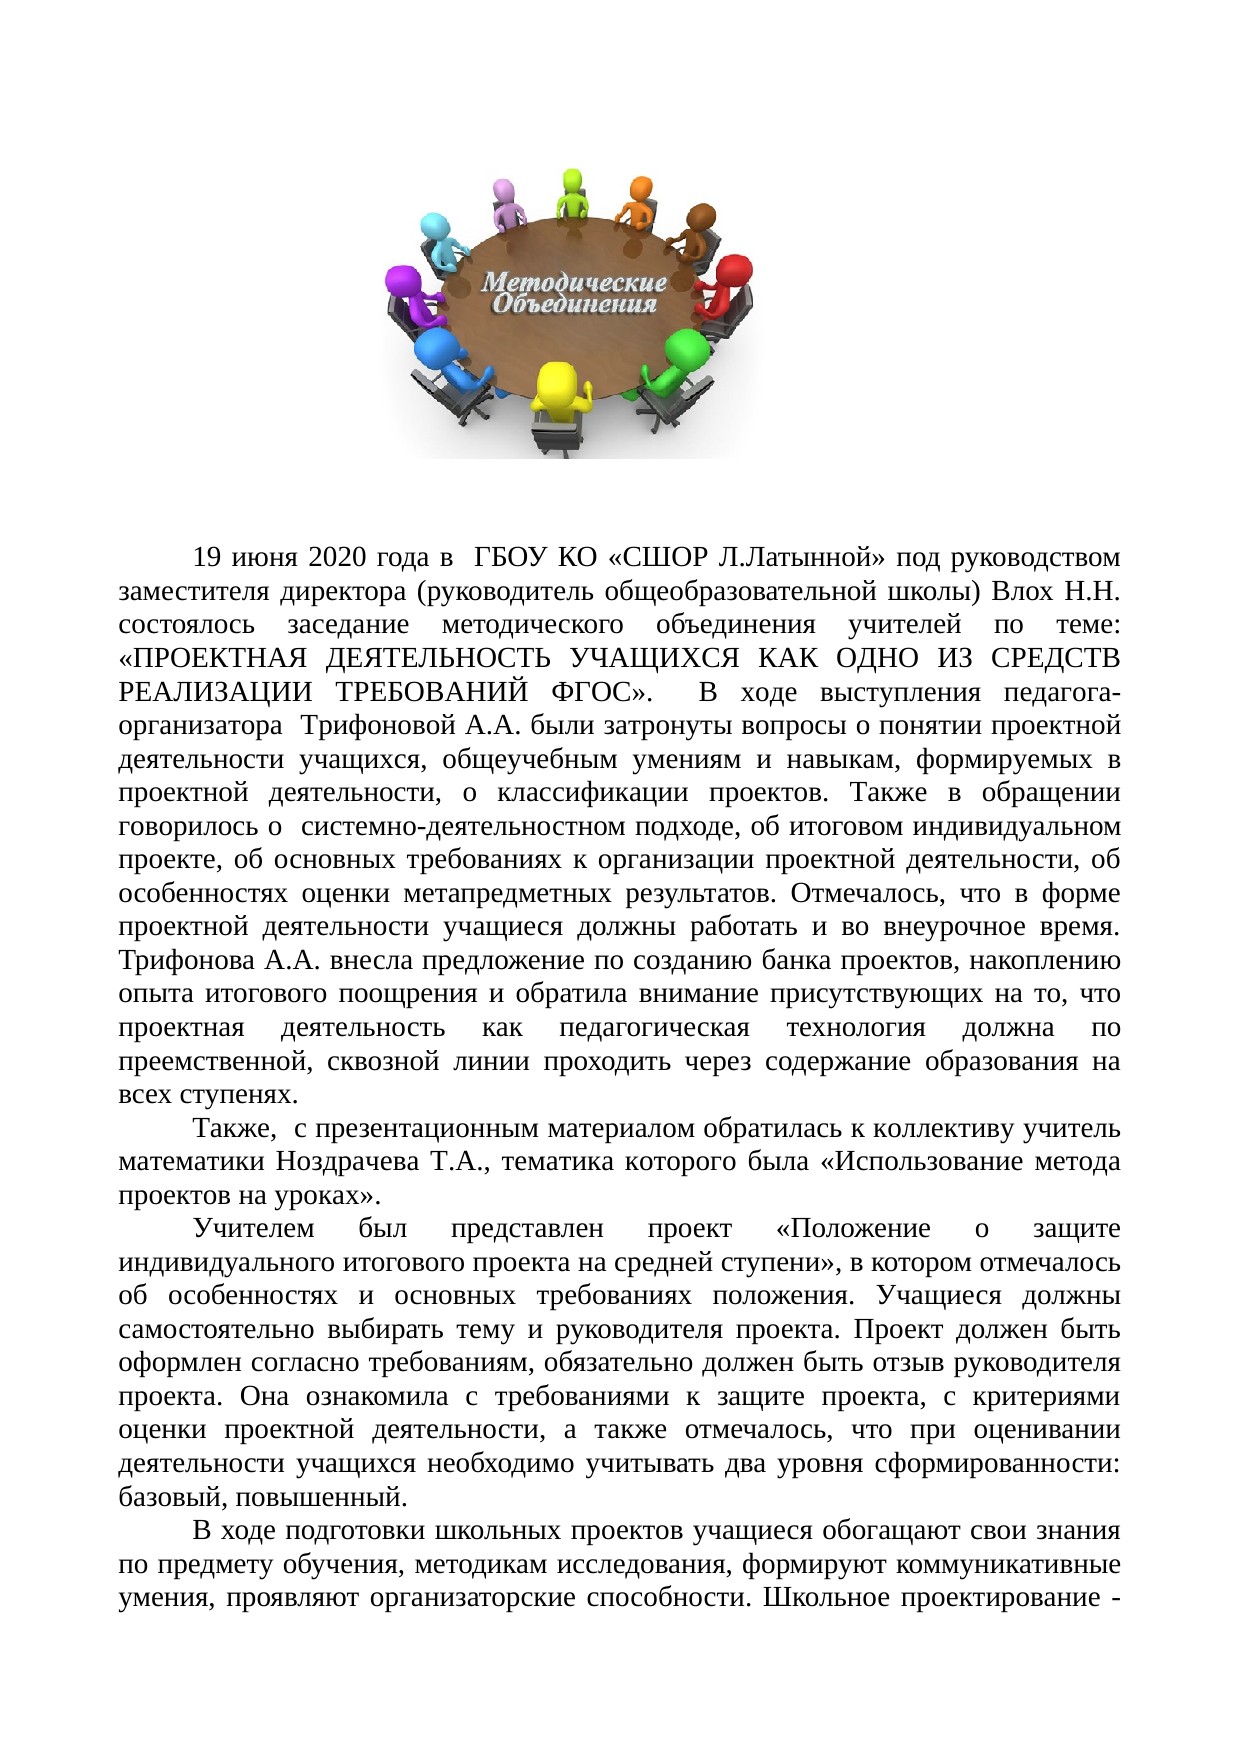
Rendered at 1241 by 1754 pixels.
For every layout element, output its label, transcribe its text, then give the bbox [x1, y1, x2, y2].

text В ходе подготовки школьных проектов учащиеся обогащают свои знания по предмету обучения, методикам исследования, формируют коммуникативные умения, проявляют организаторские способности. Школьное проектирование [118, 1512, 1122, 1613]
text Учителем был представлен проект «Положение о защите индивидуального итогового проекта на средней ступени», в котором отмечалось об особенностях и основных требованиях положения. Учащиеся должны самостоятельно выбирать тему и руководителя проекта. Проект должен быть оформлен согласно требованиям, обязательно должен быть отзыв руководителя проекта. Она ознакомила с требованиями к защите проекта, с критериями оценки проектной деятельности, а также отмечалось, что при оценивании деятельности учащихся необходимо учитывать два уровня сформированности: базовый, повышенный. [118, 1210, 1122, 1512]
text Также, с презентационным материалом обратилась к коллективу учитель математики Ноздрачева Т.А., тематика которого была «Использование метода проектов на уроках». [118, 1110, 1122, 1210]
text 19 июня 2020 года в ГБОУ КО «СШОР Л.Латынной» под руководством заместителя директора (руководитель общеобразовательной школы) Влох Н.Н. состоялось заседание методического объединения учителей по теме: «ПРОЕКТНАЯ ДЕЯТЕЛЬНОСТЬ УЧАЩИХСЯ КАК ОДНО ИЗ СРЕДСТВ РЕАЛИЗАЦИИ ТРЕБОВАНИЙ ФГОС». В ходе выступления педагога-организатора Трифоновой А.А. были затронуты вопросы о понятии проектной деятельности учащихся, общеучебным умениям и навыкам, формируемых в проектной деятельности, о классификации проектов. Также в обращении говорилось о системно-деятельностном подходе, об итоговом индивидуальном проекте, об основных требованиях к организации проектной деятельности, об особенностях оценки метапредметных результатов. Отмечалось, что в форме проектной деятельности учащиеся должны работать и во внеурочное время. Трифонова А.А. внесла предложение по созданию банка проектов, накоплению опыта итогового поощрения и обратила внимание присутствующих на то, что проектная деятельность как педагогическая технология должна по преемственной, сквозной линии проходить через содержание образования на всех ступенях. [118, 539, 1122, 1110]
